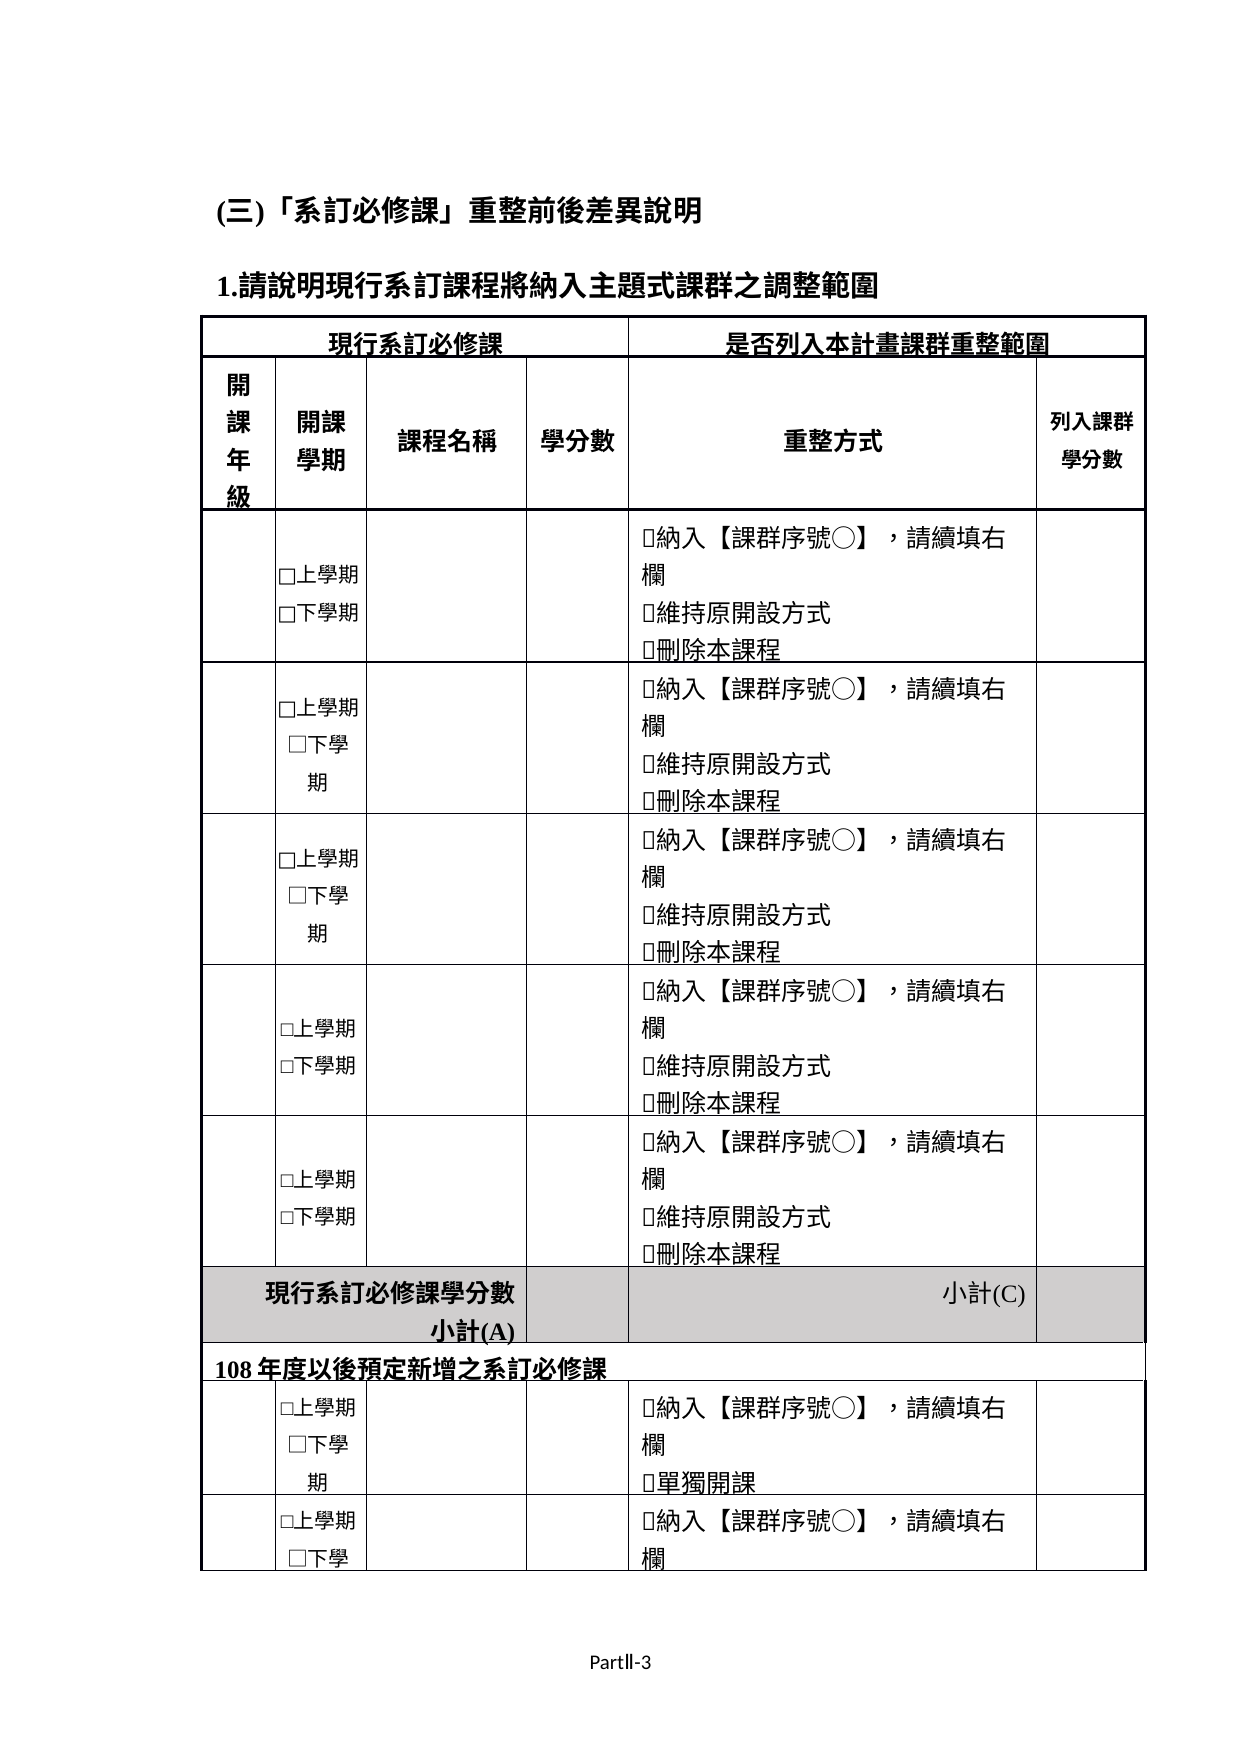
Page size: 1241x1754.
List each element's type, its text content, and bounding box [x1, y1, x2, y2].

table_cell [203, 1116, 275, 1266]
table_cell [527, 663, 628, 812]
table_cell [203, 663, 275, 812]
table_cell [367, 814, 526, 963]
table_cell 108年度以後預定新增之系訂必修課 [203, 1342, 1145, 1380]
table_cell [367, 1116, 526, 1266]
table_cell 納入【課群序號○】，請續填右欄 維持原開設方式 刪除本課程 [629, 511, 1036, 661]
table_cell [1037, 511, 1144, 661]
table_cell □上學期□下學期 [276, 1381, 366, 1494]
table_cell [1037, 1116, 1144, 1266]
table_cell [203, 1381, 275, 1494]
table_cell [203, 814, 275, 963]
table_cell [367, 965, 526, 1114]
table_cell □上學期□下學 [276, 1495, 366, 1570]
table_header 是否列入本計畫課群重整範圍 [629, 318, 1144, 355]
table_cell [1037, 965, 1144, 1114]
table_cell 重整方式 [629, 358, 1036, 508]
table_cell 納入【課群序號○】，請續填右欄 維持原開設方式 刪除本課程 [629, 965, 1036, 1114]
table_cell [1037, 1380, 1144, 1494]
table_cell [527, 511, 628, 661]
table_header 現行系訂必修課 [203, 318, 628, 355]
table_cell 學分數 [527, 358, 628, 508]
table_cell [527, 1267, 628, 1342]
table_cell [367, 511, 526, 661]
table_cell [1037, 663, 1144, 812]
table_cell 開課年級 [203, 358, 275, 508]
table_cell 納入【課群序號○】，請續填右欄 維持原開設方式 刪除本課程 [629, 814, 1036, 963]
table_cell [367, 1381, 526, 1494]
table_cell 納入【課群序號○】，請續填右欄 維持原開設方式 刪除本課程 [629, 663, 1036, 812]
table_cell 納入【課群序號○】，請續填右欄 [629, 1495, 1036, 1570]
table_cell □上學期 □下學期 [276, 965, 366, 1114]
table_cell [527, 1495, 628, 1570]
list (三)「系訂必修課」重整前後差異說明 [216, 164, 1128, 239]
table_cell 納入【課群序號○】，請續填右欄 維持原開設方式 刪除本課程 [629, 1116, 1036, 1266]
table_cell [1037, 814, 1144, 963]
table_cell [1037, 1267, 1144, 1342]
table_cell [527, 1381, 628, 1494]
table_cell [527, 814, 628, 963]
table_cell □上學期 □下學期 [276, 1116, 366, 1266]
table_cell 小計(C) [629, 1267, 1036, 1342]
table_cell [203, 511, 275, 661]
table_cell [203, 965, 275, 1114]
table_cell □上學期□下學期 [276, 663, 366, 812]
table_cell [367, 663, 526, 812]
table_cell 列入課群學分數 [1037, 358, 1144, 508]
table_cell [527, 1116, 628, 1266]
table_cell 納入【課群序號○】，請續填右欄 單獨開課 [629, 1381, 1036, 1494]
table_cell 課程名稱 [367, 358, 526, 508]
table_cell [367, 1495, 526, 1570]
table_cell □上學期 □下學期 [276, 511, 366, 661]
list 1.請說明現行系訂課程將納入主題式課群之調整範圍 [216, 239, 1128, 314]
table_cell [1037, 1495, 1144, 1570]
table_cell [203, 1495, 275, 1570]
table_cell □上學期□下學期 [276, 814, 366, 963]
table_cell [527, 965, 628, 1114]
table_cell 開課 學期 [276, 358, 366, 508]
table_cell 現行系訂必修課學分數 小計(A) [203, 1267, 526, 1342]
